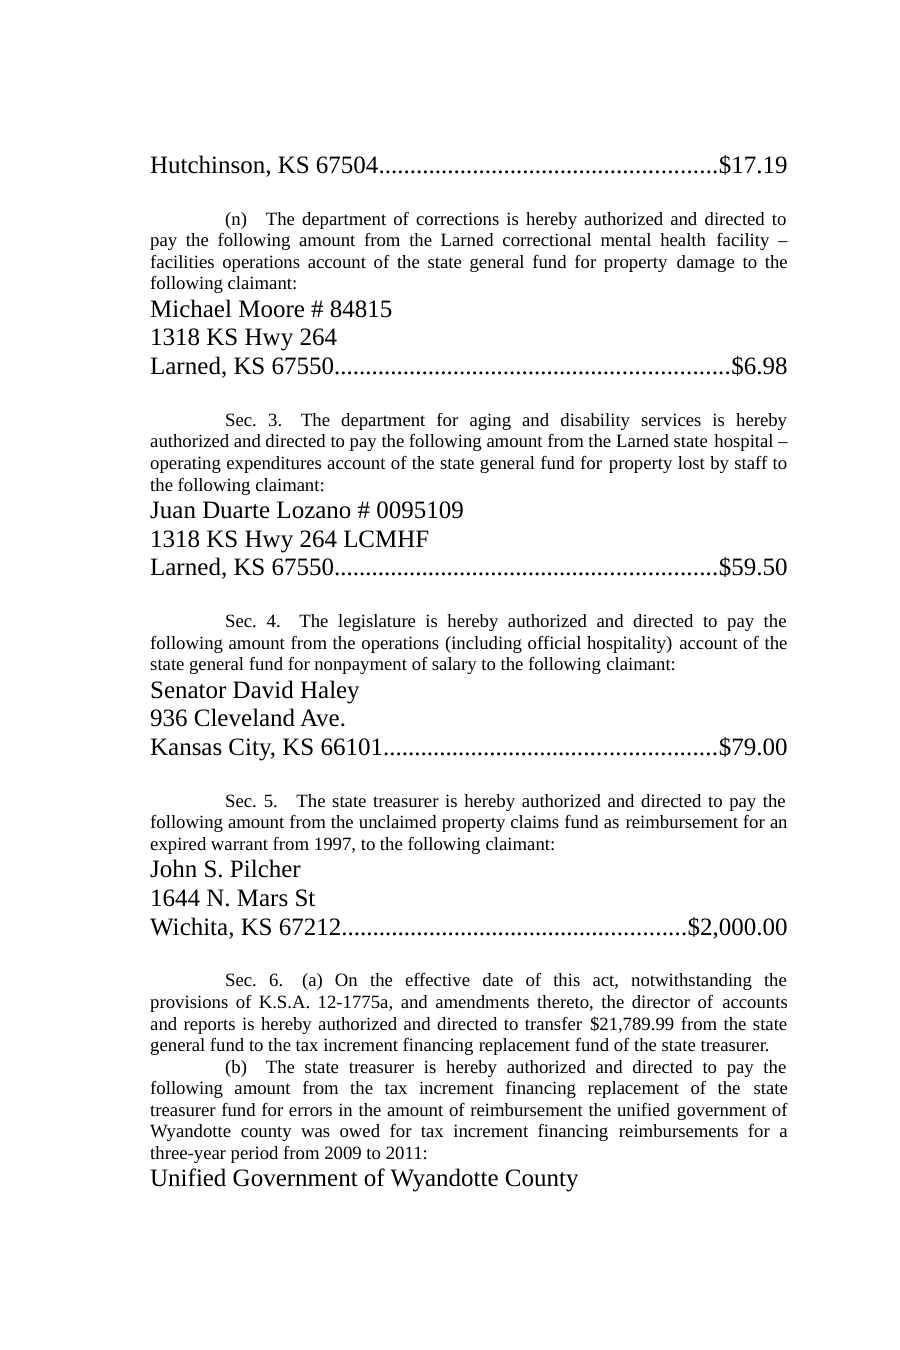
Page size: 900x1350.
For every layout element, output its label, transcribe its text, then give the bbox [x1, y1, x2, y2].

text Michael Moore # 84815 1318 KS Hwy 264 Larned, KS 67550 $6.98 [150, 294, 787, 380]
text Sec. 3. The department for aging and disability services is hereby authorized and directed to pay the following amount from the Larned state hospital – operating expenditures account of the state general fund for property lost by staff to the following claimant: [150, 409, 787, 495]
text John S. Pilcher 1644 N. Mars St Wichita, KS 67212 $2,000.00 [150, 854, 787, 941]
text Sec. 4. The legislature is hereby authorized and directed to pay the following amount from the operations (including official hospitality) account of the state general fund for nonpayment of salary to the following claimant: [150, 610, 787, 675]
text (b) The state treasurer is hereby authorized and directed to pay the following amount from the tax increment financing replacement of the state treasurer fund for errors in the amount of reimbursement the unified government of Wyandotte county was owed for tax increment financing reimbursements for a three-year period from 2009 to 2011: [150, 1056, 787, 1163]
text Senator David Haley 936 Cleveland Ave. Kansas City, KS 66101 $79.00 [150, 675, 787, 761]
text Sec. 5. The state treasurer is hereby authorized and directed to pay the following amount from the unclaimed property claims fund as reimbursement for an expired warrant from 1997, to the following claimant: [150, 790, 787, 854]
text (n) The department of corrections is hereby authorized and directed to pay the following amount from the Larned correctional mental health facility – facilities operations account of the state general fund for property damage to the following claimant: [150, 207, 787, 294]
text Unified Government of Wyandotte County 701 N. 7th Street Kansas City, KS 66101 $21,789.99 [150, 1163, 787, 1192]
text Juan Duarte Lozano # 0095109 1318 KS Hwy 264 LCMHF Larned, KS 67550 $59.50 [150, 495, 787, 581]
text Sec. 6. (a) On the effective date of this act, notwithstanding the provisions of K.S.A. 12-1775a, and amendments thereto, the director of accounts and reports is hereby authorized and directed to transfer $21,789.99 from the state general fund to the tax increment financing replacement fund of the state treasurer. [150, 969, 787, 1056]
text Rodger A. Patterson # 30581 P. O. Box 1568 Hutchinson, KS 67504 $17.19 [150, 150, 787, 179]
